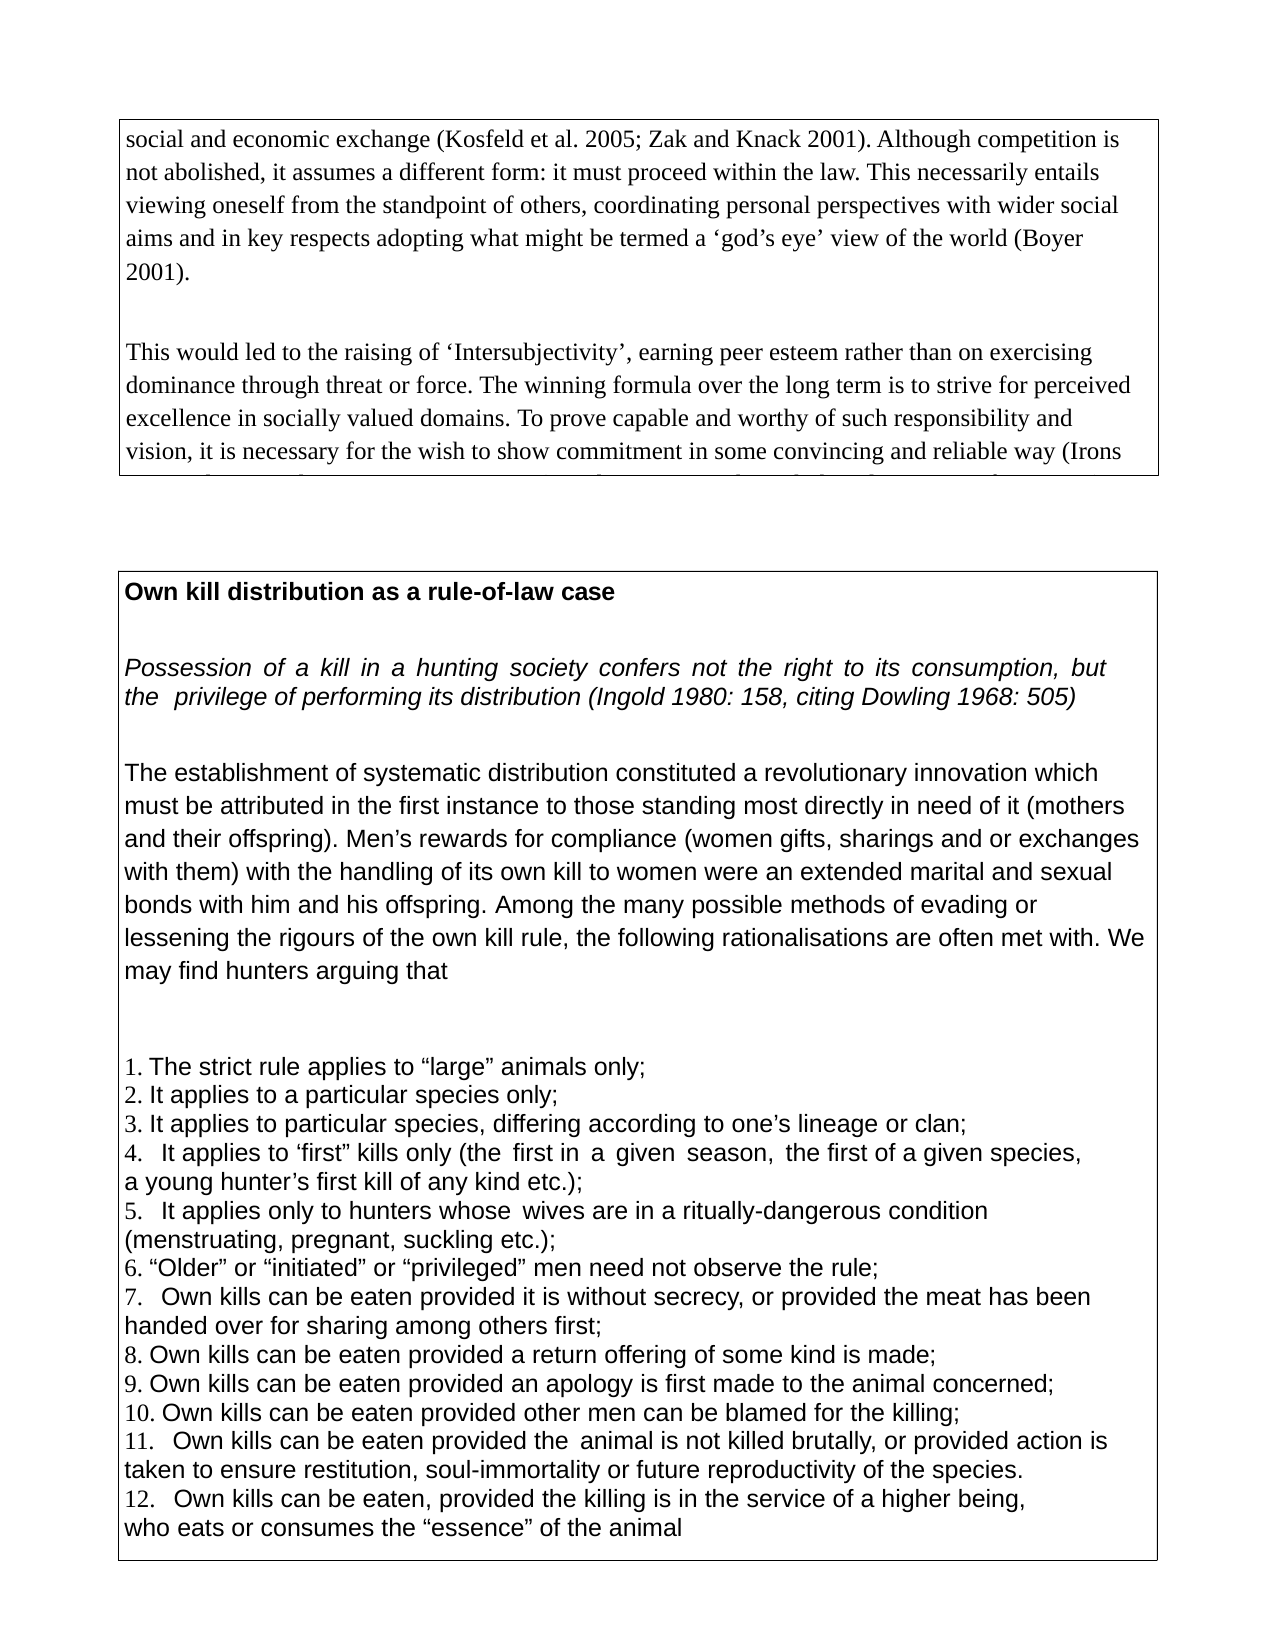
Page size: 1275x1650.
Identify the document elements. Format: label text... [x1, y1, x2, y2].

list “Older” or “initiated” or “privileged” men need not observe the rule; [124, 1253, 1156, 1282]
text [1158, 577, 1237, 606]
list It applies to particular species, differing according to one’s lineage or clan; [124, 1109, 1156, 1138]
text This would led to the raising of ‘Intersubjectivity’, earning peer esteem rather than on exercising dominance through threat or force. The winning formula over the long term is to strive for perceived excellence in socially valued domains. To prove capable and worthy of such responsibility and vision, it is necessary for the wish to show commitment in some convincing and reliable way (Irons 2001; Alcorta and Sosis 2005; Atran 2002). Only in passing through the relevant rite of passage (Van Gennep 1960 [1909]) do group members become accepted as responsible agents whose words are not empty sounds but ‘carry weight’ (Bourdieu 1991; Power 2000; Rappaport 1999). [126, 337, 1145, 476]
text Own kill distribution as a rule-of-law case [124, 577, 1156, 606]
list [1158, 1052, 1237, 1080]
text The establishment of systematic distribution constituted a revolutionary innovation which must be attributed in the first instance to those standing most directly in need of it (mothers and their offspring). Men’s rewards for compliance (women gifts, sharings and or exchanges with them) with the handling of its own kill to women were an extended marital and sexual bonds with him and his offspring. Among the many possible methods of evading or lessening the rigours of the own kill rule, the following rationalisations are often met with. We may find hunters arguing that [124, 758, 1147, 985]
list It applies to ‘first” kills only (the first in a given season, the first of a given species, a young hunter’s first kill of any kind etc.); [124, 1138, 1099, 1196]
list [1158, 1109, 1237, 1138]
text social and economic exchange (Kosfeld et al. 2005; Zak and Knack 2001). Although competition is not abolished, it assumes a different form: it must proceed within the law. This necessarily entails viewing oneself from the standpoint of others, coordinating personal perspectives with wider social aims and in key respects adopting what might be termed a ‘god’s eye’ view of the world (Boyer 2001). [126, 124, 1151, 285]
list [1158, 1080, 1237, 1109]
text Possession of a kill in a hunting society confers not the right to its consumption, but the privilege of performing its distribution (Ingold 1980: 158, citing Dowling 1968: 505) [124, 653, 1151, 711]
list Own kills can be eaten provided an apology is first made to the animal concerned; [124, 1369, 1156, 1397]
list [1158, 1369, 1237, 1397]
list [1158, 1253, 1237, 1282]
list Own kills can be eaten provided other men can be blamed for the killing; [124, 1397, 1156, 1426]
list Own kills can be eaten provided a return offering of some kind is made; [124, 1340, 1156, 1369]
list Own kills can be eaten provided it is without secrecy, or provided the meat has been handed over for sharing among others first; [124, 1282, 1119, 1340]
list It applies to a particular species only; [124, 1080, 1156, 1109]
list Own kills can be eaten provided the animal is not killed brutally, or provided action is taken to ensure restitution, soul-immortality or future reproductivity of the species. [124, 1426, 1112, 1484]
list [1158, 1340, 1237, 1369]
list The strict rule applies to “large” animals only; [124, 1052, 1156, 1080]
list Own kills can be eaten, provided the killing is in the service of a higher being, who eats or consumes the “essence” of the animal [124, 1484, 1065, 1542]
list It applies only to hunters whose wives are in a ritually-dangerous condition (menstruating, pregnant, suckling etc.); [124, 1196, 1060, 1253]
list [1158, 1397, 1237, 1426]
